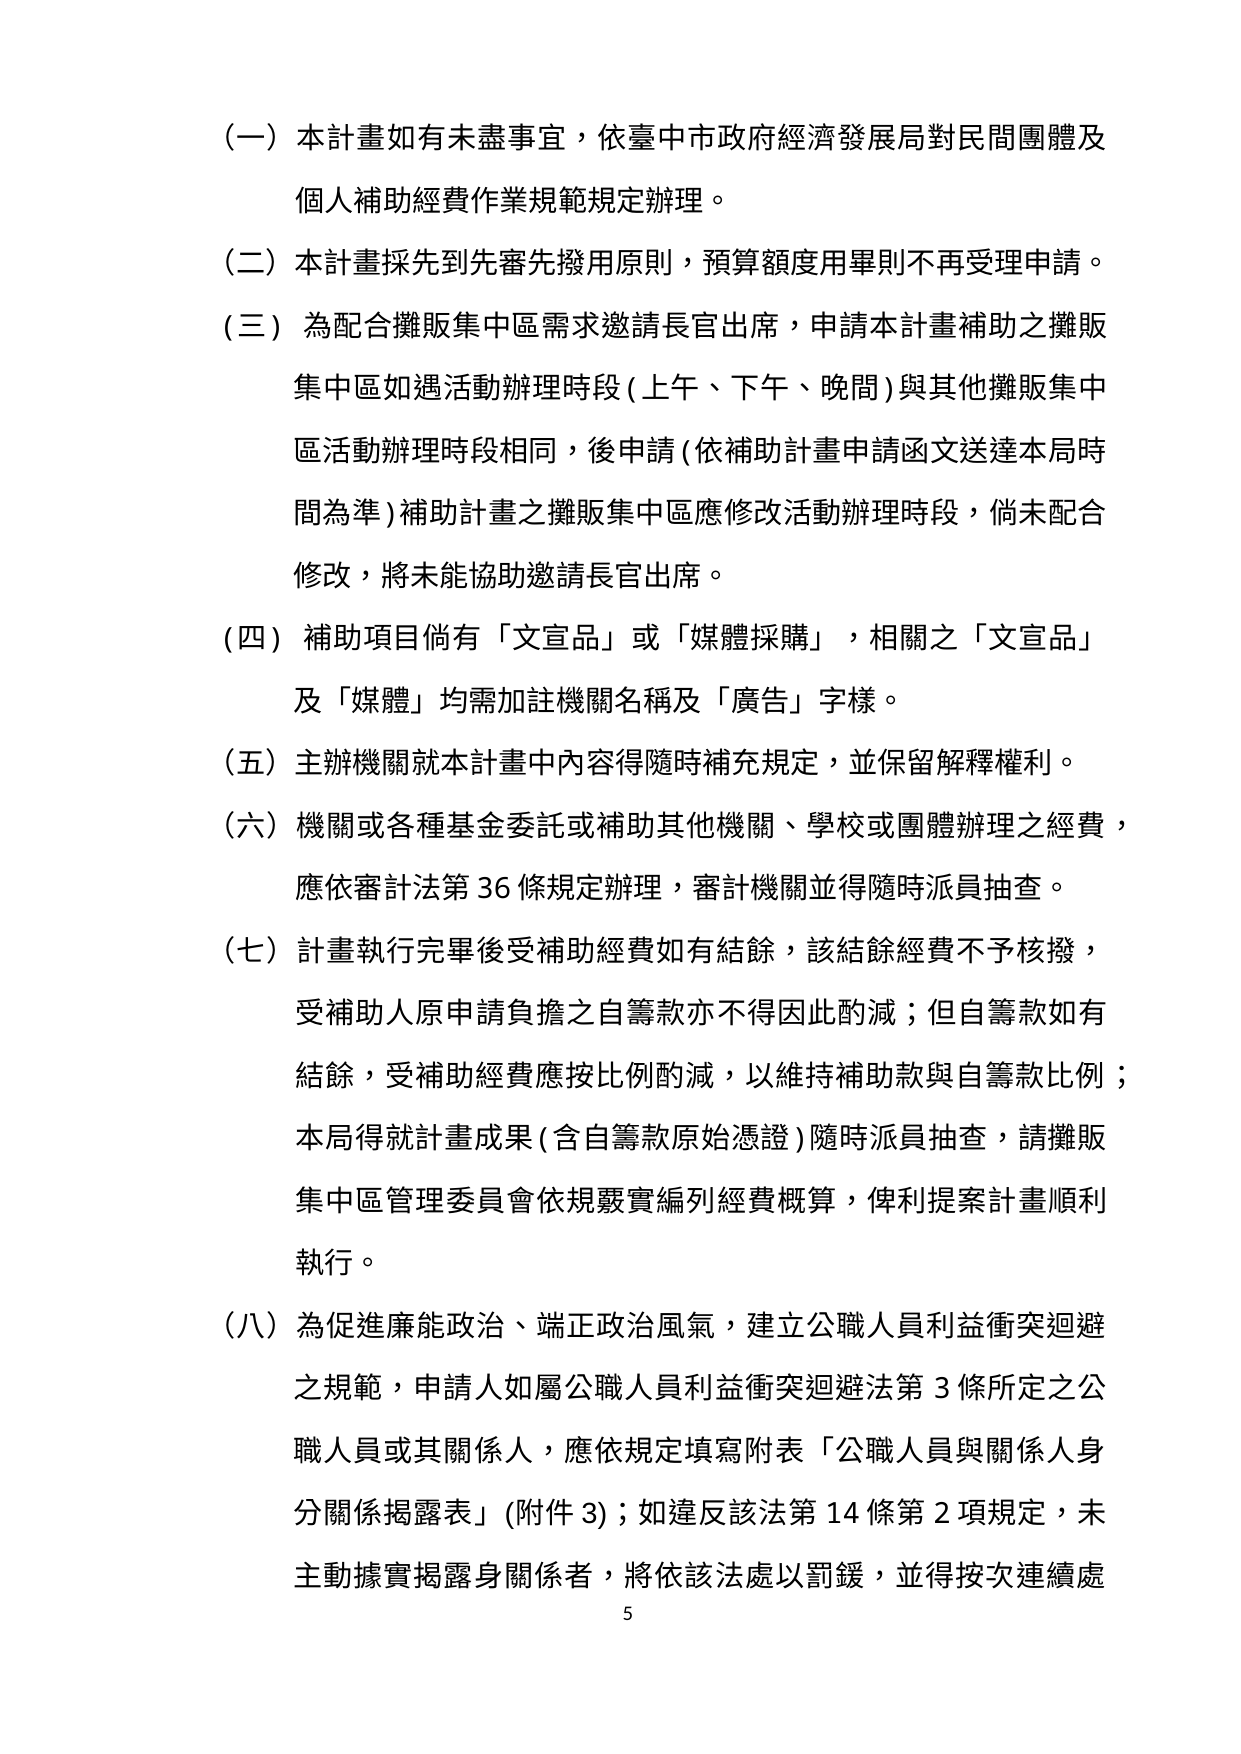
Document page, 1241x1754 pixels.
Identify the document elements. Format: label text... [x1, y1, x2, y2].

text (四) 補助項目倘有「文宣品」或「媒體採購」，相關之「文宣品」及「媒體」均需加註機關名稱及「廣告」字樣。 [219, 594, 1107, 719]
text (三) 為配合攤販集中區需求邀請長官出席，申請本計畫補助之攤販集中區如遇活動辦理時段(上午、下午、晚間)與其他攤販集中區活動辦理時段相同，後申請(依補助計畫申請函文送達本局時間為準)補助計畫之攤販集中區應修改活動辦理時段，倘未配合修改，將未能協助邀請長官出席。 [219, 282, 1107, 594]
text （七）計畫執行完畢後受補助經費如有結餘，該結餘經費不予核撥，受補助人原申請負擔之自籌款亦不得因此酌減；但自籌款如有結餘，受補助經費應按比例酌減，以維持補助款與自籌款比例；本局得就計畫成果(含自籌款原始憑證)隨時派員抽查，請攤販集中區管理委員會依規覈實編列經費概算，俾利提案計畫順利執行。 [207, 907, 1107, 1282]
text （八）為促進廉能政治、端正政治風氣，建立公職人員利益衝突迴避之規範，申請人如屬公職人員利益衝突迴避法第3條所定之公職人員或其關係人，應依規定填寫附表「公職人員與關係人身分關係揭露表」(附件3)；如違反該法第14條第2項規定，未主動據實揭露身關係者，將依該法處以罰鍰，並得按次連續處 [207, 1282, 1107, 1594]
text （一）本計畫如有未盡事宜，依臺中市政府經濟發展局對民間團體及個人補助經費作業規範規定辦理。 [207, 94, 1107, 219]
text （六）機關或各種基金委託或補助其他機關、學校或團體辦理之經費，應依審計法第36條規定辦理，審計機關並得隨時派員抽查。 [207, 782, 1107, 907]
text （五）主辦機關就本計畫中內容得隨時補充規定，並保留解釋權利。 [207, 719, 1107, 782]
text （二）本計畫採先到先審先撥用原則，預算額度用畢則不再受理申請。 [207, 219, 1107, 282]
